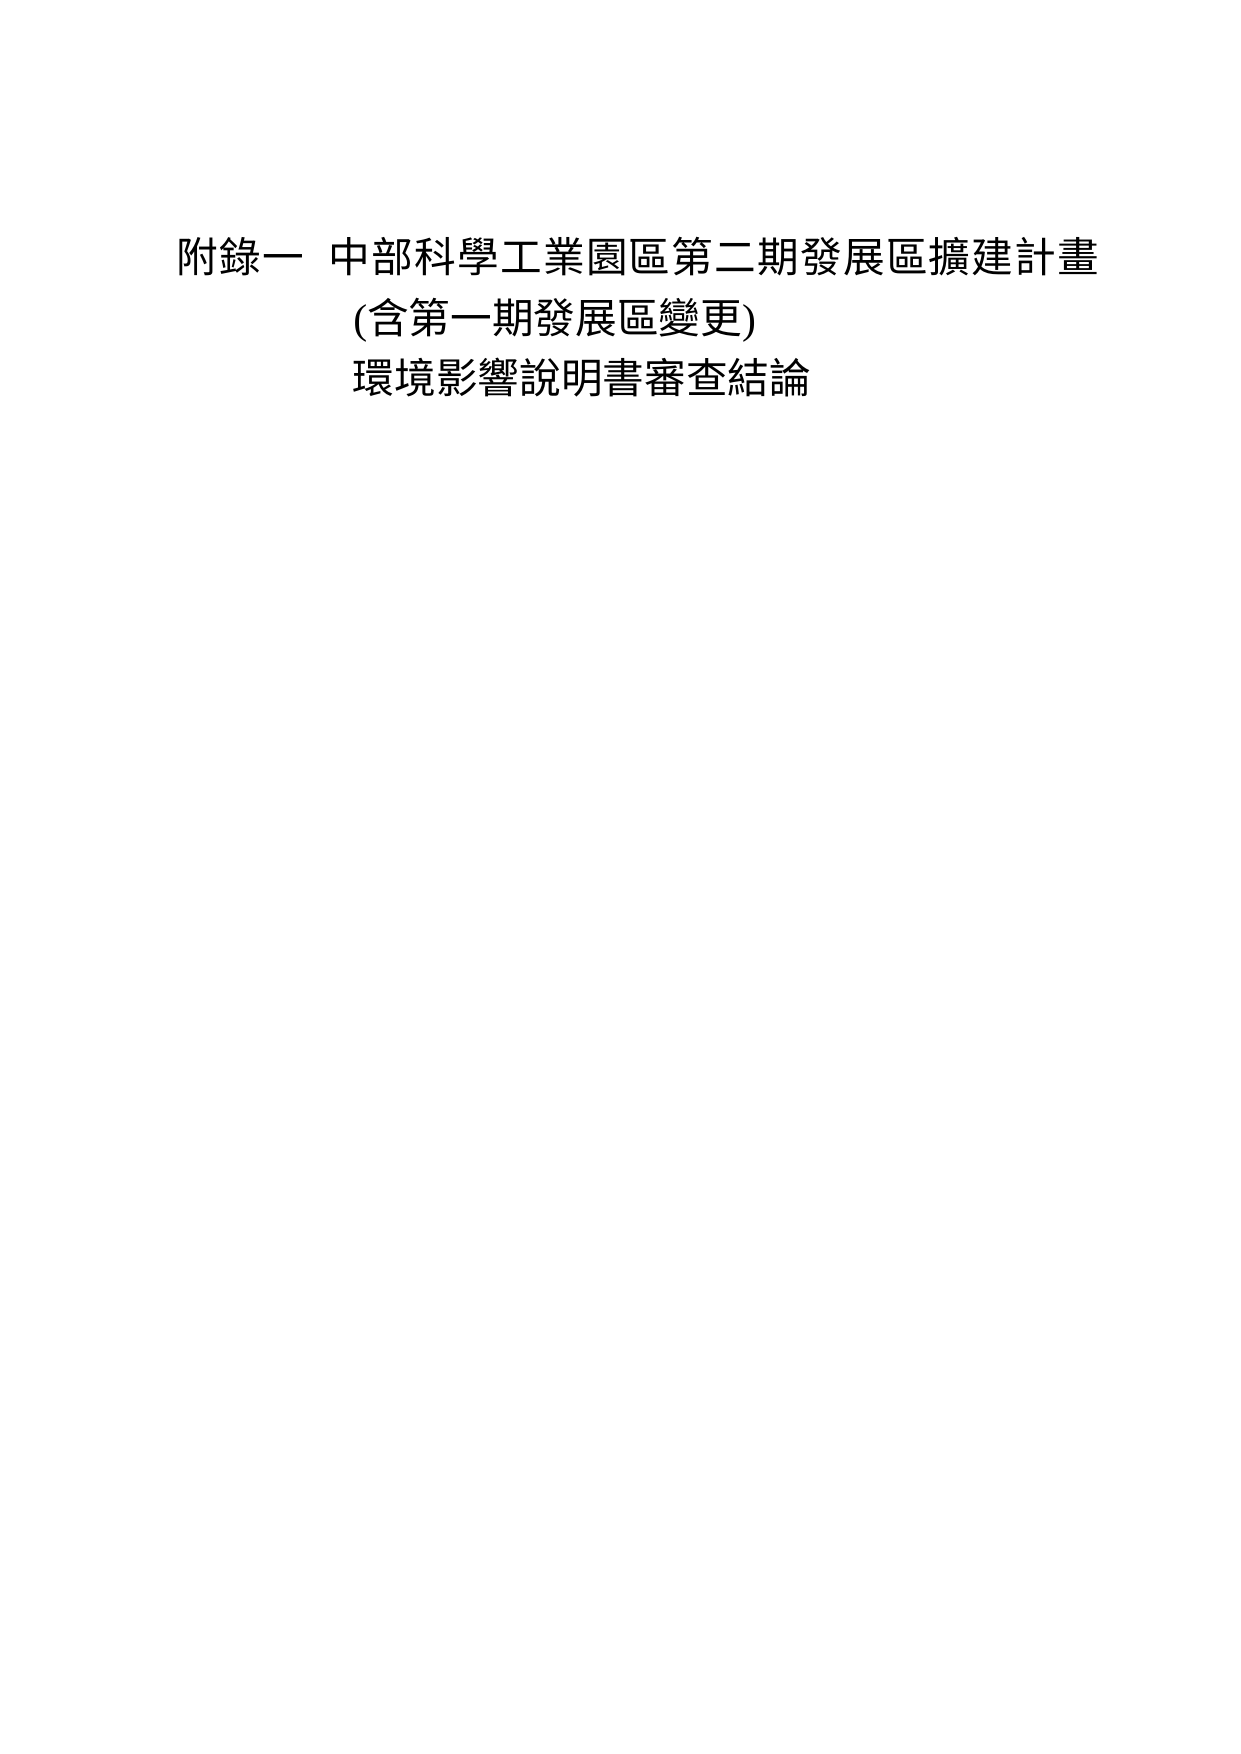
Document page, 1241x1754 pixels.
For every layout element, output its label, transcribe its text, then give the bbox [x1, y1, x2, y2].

text 環境影響說明書審查結論 [352, 345, 1100, 405]
text 附錄一 中部科學工業園區第二期發展區擴建計畫 (含第一期發展區變更) [176, 224, 1100, 345]
